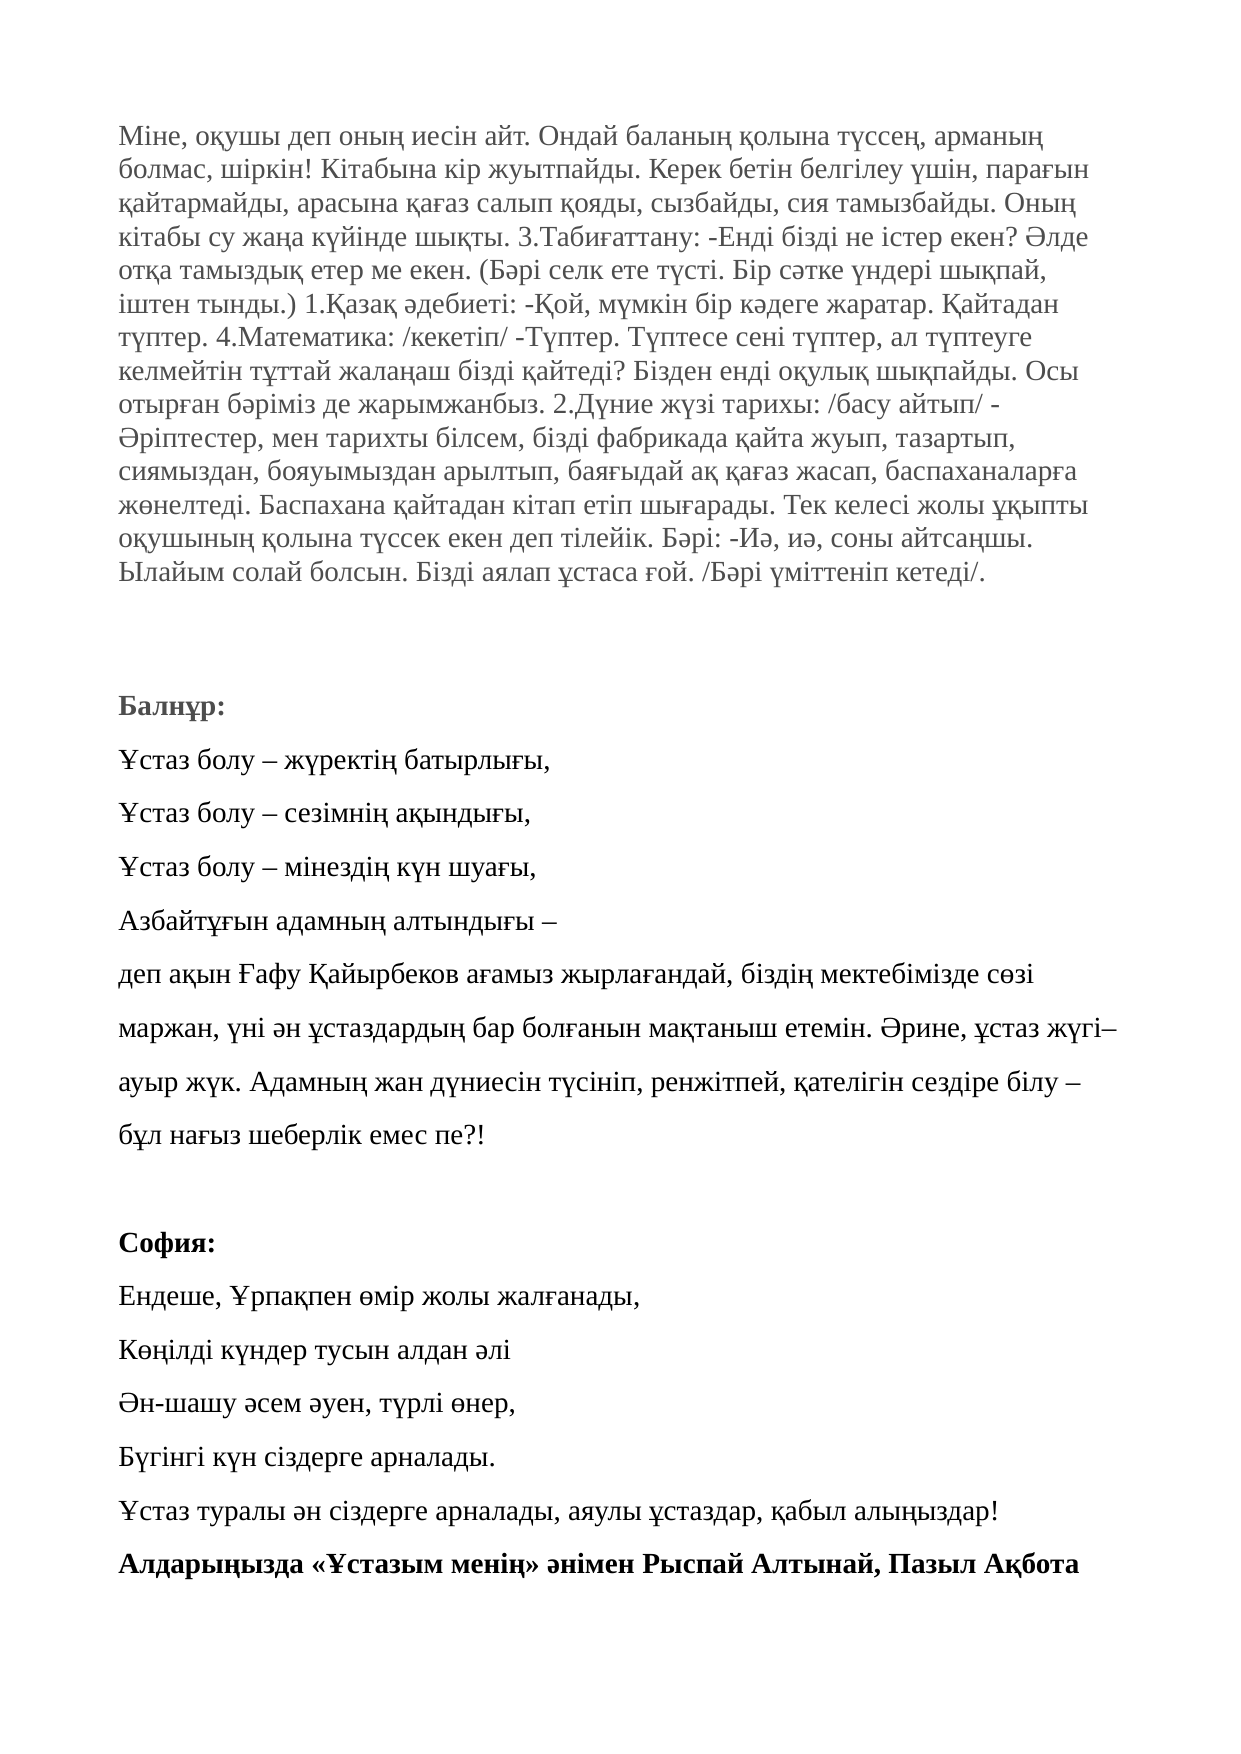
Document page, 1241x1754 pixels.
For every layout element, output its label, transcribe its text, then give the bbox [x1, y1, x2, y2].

text Балнұр: Ұстаз болу – жүректің батырлығы, Ұстаз болу – сезімнің ақындығы, Ұстаз болу – мінездің күн шуағы, Азбайтұғын адамның алтындығы – деп ақын Ғафу Қайырбеков ағамыз жырлағандай, біздің мектебімізде сөзі маржан, үні ән ұстаздардың бар болғанын мақтаныш етемін. Әрине, ұстаз жүгі–ауыр жүк. Адамның жан дүниесін түсініп, ренжітпей, қателігін сездіре білу – бұл нағыз шеберлік емес пе?! София: Ендеше, Ұрпақпен өмір жолы жалғанады, Көңілді күндер тусын алдан әлі Ән-шашу әсем әуен, түрлі өнер, Бүгінгі күн сіздерге арналады. Ұстаз туралы ән сіздерге арналады, аяулы ұстаздар, қабыл алыңыздар! Алдарыңызда «Ұстазым менің» әнімен Рыспай Алтынай, Пазыл Ақбота [118, 688, 1122, 1634]
text Міне, оқушы деп оның иесін айт. Ондай баланың қолына түссең, арманың болмас, шіркін! Кітабына кір жуытпайды. Керек бетін белгілеу үшін, парағын қайтармайды, арасына қағаз салып қояды, сызбайды, сия тамызбайды. Оның кітабы су жаңа күйінде шықты. 3.Табиғаттану: -Енді бізді не істер екен? Әлде отқа тамыздық етер ме екен. (Бәрі селк ете түсті. Бір сәтке үндері шықпай, іштен тынды.) 1.Қазақ әдебиеті: -Қой, мүмкін бір кәдеге жаратар. Қайтадан түптер. 4.Математика: /кекетіп/ -Түптер. Түптесе сені түптер, ал түптеуге келмейтін тұттай жалаңаш бізді қайтеді? Бізден енді оқулық шықпайды. Осы отырған бәріміз де жарымжанбыз. 2.Дүние жүзі тарихы: /басу айтып/ -Әріптестер, мен тарихты білсем, бізді фабрикада қайта жуып, тазартып, сиямыздан, бояуымыздан арылтып, баяғыдай ақ қағаз жасап, баспаханаларға жөнелтеді. Баспахана қайтадан кітап етіп шығарады. Тек келесі жолы ұқыпты оқушының қолына түссек екен деп тілейік. Бәрі: -Иә, иә, соны айтсаңшы. Ылайым солай болсын. Бізді аялап ұстаса ғой. /Бәрі үміттеніп кетеді/. [118, 118, 1122, 588]
